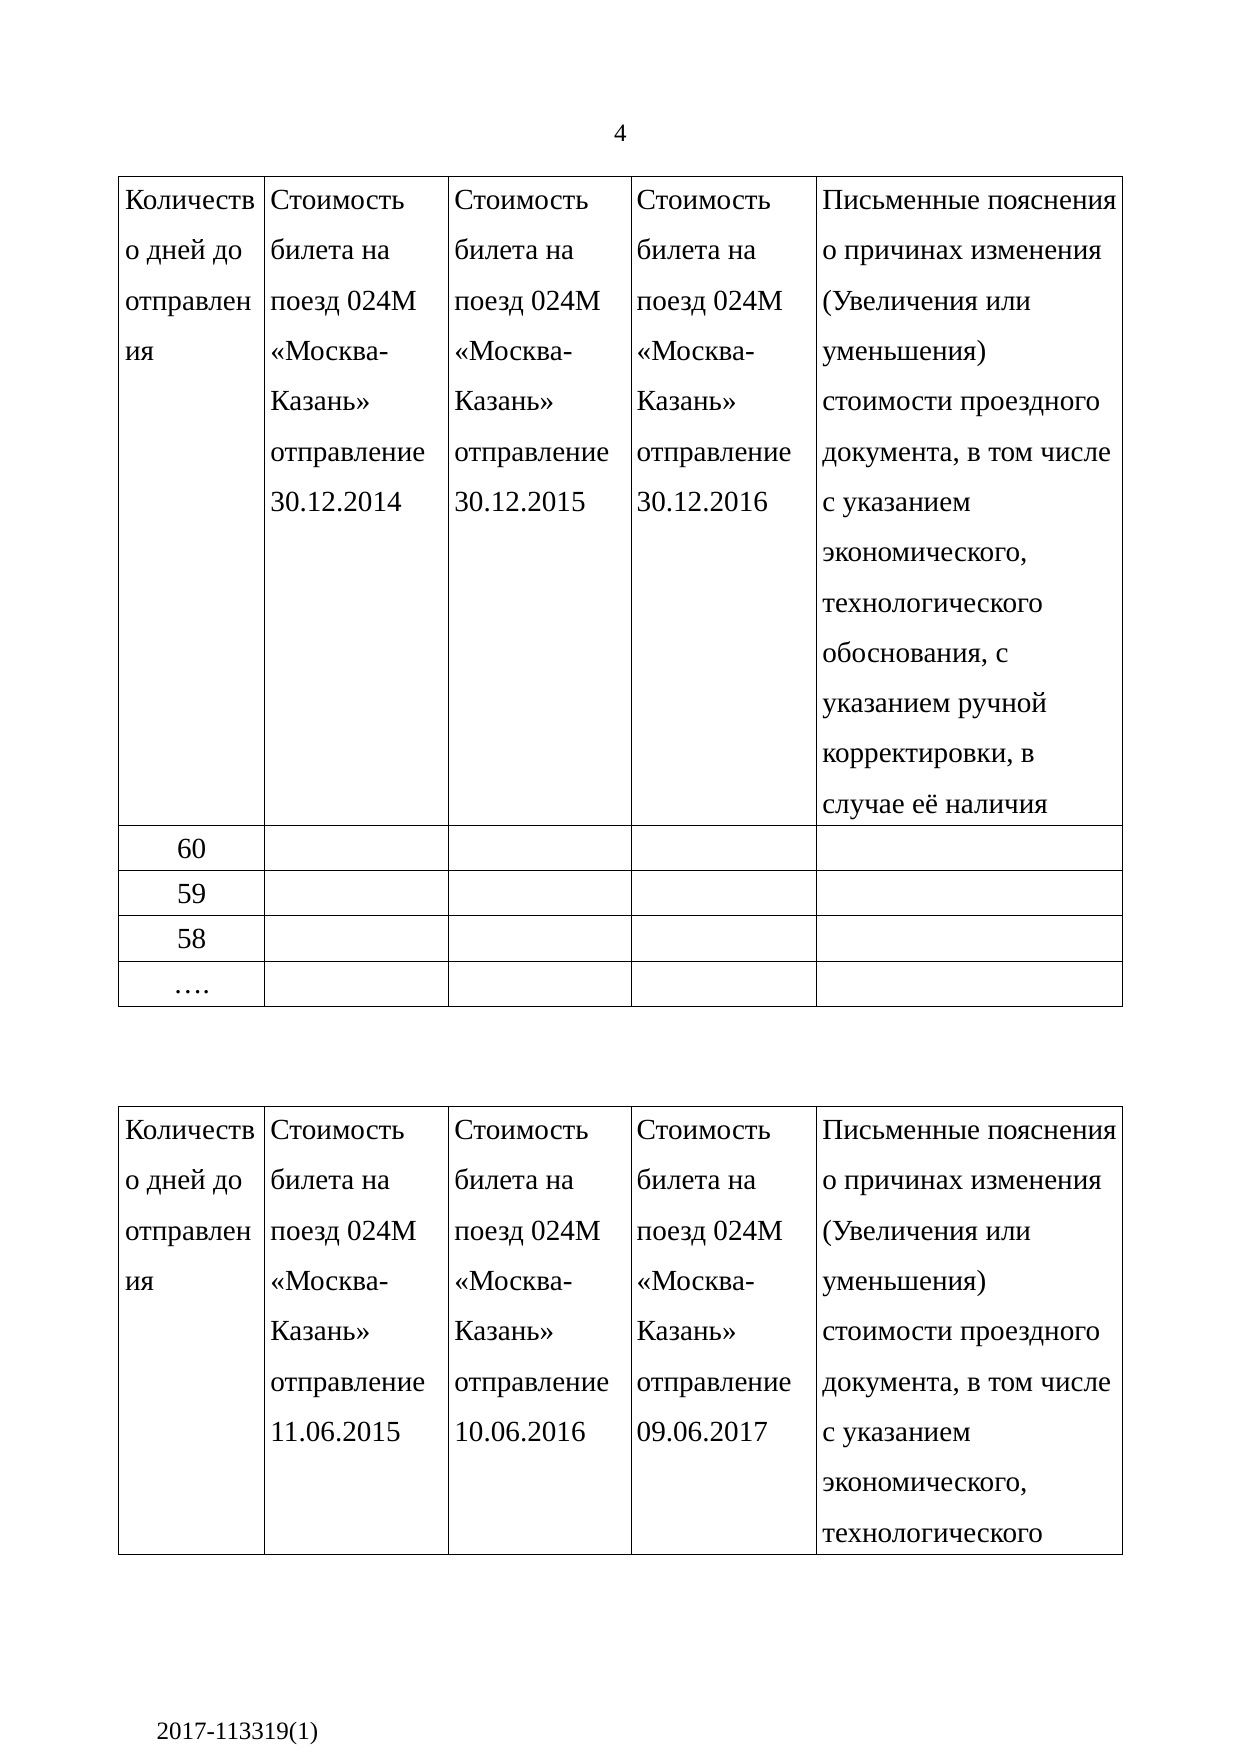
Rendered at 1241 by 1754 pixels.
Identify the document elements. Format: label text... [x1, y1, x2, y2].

table_cell 58 [119, 916, 264, 961]
table_cell [449, 962, 631, 1006]
table_header Стоимость билета на поезд 024М «Москва-Казань» отправление 30.12.2016 [632, 177, 816, 825]
table_cell [449, 916, 631, 961]
table_header Стоимость билета на поезд 024М «Москва-Казань» отправление 09.06.2017 [632, 1107, 816, 1554]
table_cell [265, 916, 448, 961]
table_header Письменные пояснения о причинах изменения (Увеличения или уменьшения) стоимости проездного документа, в том числе с указанием экономического, технологического обоснования, с указанием ручной корректировки, в случае её наличия [817, 177, 1122, 825]
table_header Стоимость билета на поезд 024М «Москва-Казань» отправление 30.12.2014 [265, 177, 448, 825]
table_cell [265, 871, 448, 915]
table_cell [817, 826, 1122, 870]
table_cell …. [119, 962, 264, 1006]
table_header Количество дней до отправления [119, 1107, 264, 1554]
table_header Стоимость билета на поезд 024М «Москва-Казань» отправление 30.12.2015 [449, 177, 631, 825]
table_cell [632, 826, 816, 870]
table_cell [817, 962, 1122, 1006]
table_cell [632, 916, 816, 961]
table_header Письменные пояснения о причинах изменения (Увеличения или уменьшения) стоимости проездного документа, в том числе с указанием экономического, технологического [817, 1107, 1122, 1554]
table_cell [632, 871, 816, 915]
table_cell 60 [119, 826, 264, 870]
table_cell [265, 826, 448, 870]
table_cell [449, 826, 631, 870]
table_cell [449, 871, 631, 915]
table_cell [817, 871, 1122, 915]
table_cell 59 [119, 871, 264, 915]
table_cell [265, 962, 448, 1006]
table_cell [817, 916, 1122, 961]
table_header Стоимость билета на поезд 024М «Москва-Казань» отправление 10.06.2016 [449, 1107, 631, 1554]
table_header Количество дней до отправления [119, 177, 264, 825]
table_cell [632, 962, 816, 1006]
table_header Стоимость билета на поезд 024М «Москва-Казань» отправление 11.06.2015 [265, 1107, 448, 1554]
